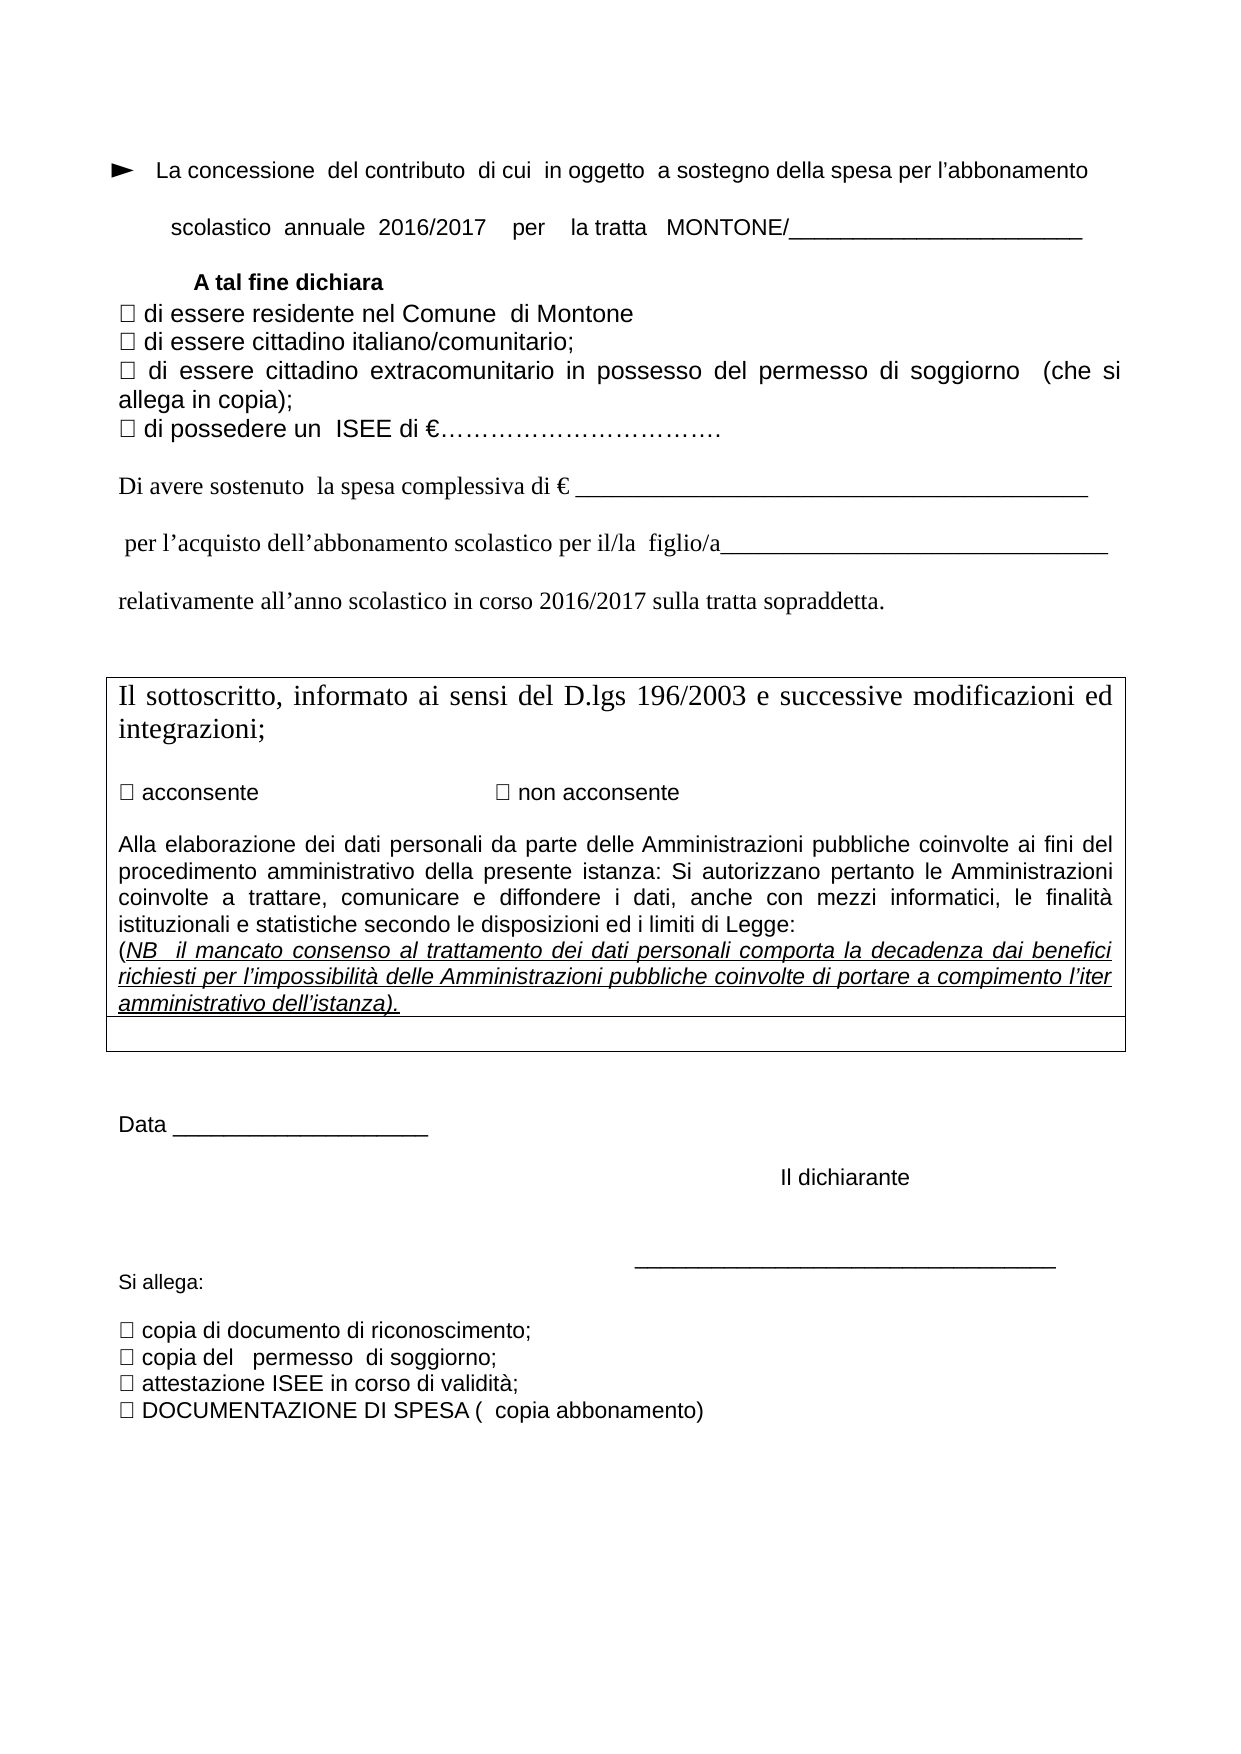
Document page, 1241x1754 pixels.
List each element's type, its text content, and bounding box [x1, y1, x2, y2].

text scolastico annuale 2016/2017 per la tratta MONTONE/_______________________ [171, 214, 1122, 240]
text per l’acquisto dell’abbonamento scolastico per il/la figlio/a_______________________________ [118, 528, 1122, 557]
text A tal fine dichiara [193, 269, 1122, 296]
text Si allega: [118, 1269, 1122, 1293]
text Di avere sostenuto la spesa complessiva di € _________________________________________ [118, 471, 1122, 500]
text  di essere residente nel Comune di Montone [118, 298, 1122, 327]
text  copia del permesso di soggiorno; [118, 1344, 1122, 1370]
text  di essere cittadino extracomunitario in possesso del permesso di soggiorno (che si allega in copia); [118, 356, 1122, 413]
text  copia di documento di riconoscimento; [118, 1317, 1122, 1344]
table_header Il sottoscritto, informato ai sensi del D.lgs 196/2003 e successive modificazioni ed integrazioni;  acconsente  non acconsente Alla elaborazione dei dati personali da parte delle Amministrazioni pubbliche coinvolte ai fini del procedimento amministrativo della presente istanza: Si autorizzano pertanto le Amministrazioni coinvolte a trattare, comunicare e diffondere i dati, anche con mezzi informatici, le finalità istituzionali e statistiche secondo le disposizioni ed i limiti di Legge: (NB il mancato consenso al trattamento dei dati personali comporta la decadenza dai benefici richiesti per l’impossibilità delle Amministrazioni pubbliche coinvolte di portare a compimento l’iter amministrativo dell’istanza). [107, 678, 1125, 1016]
text Il dichiarante [568, 1164, 1122, 1191]
text Data ____________________ [118, 1111, 1122, 1138]
text  attestazione ISEE in corso di validità; [118, 1370, 1122, 1397]
text relativamente all’anno scolastico in corso 2016/2017 sulla tratta sopraddetta. [118, 586, 1122, 615]
text  DOCUMENTAZIONE DI SPESA ( copia abbonamento) [118, 1397, 1122, 1423]
text  di essere cittadino italiano/comunitario; [118, 327, 1122, 356]
table_cell [107, 1017, 1125, 1051]
list La concessione del contributo di cui in oggetto a sostegno della spesa per l’abbonamento [111, 148, 1122, 187]
text  di possedere un ISEE di €……………………………. [118, 413, 1122, 442]
text _________________________________ [568, 1243, 1122, 1269]
